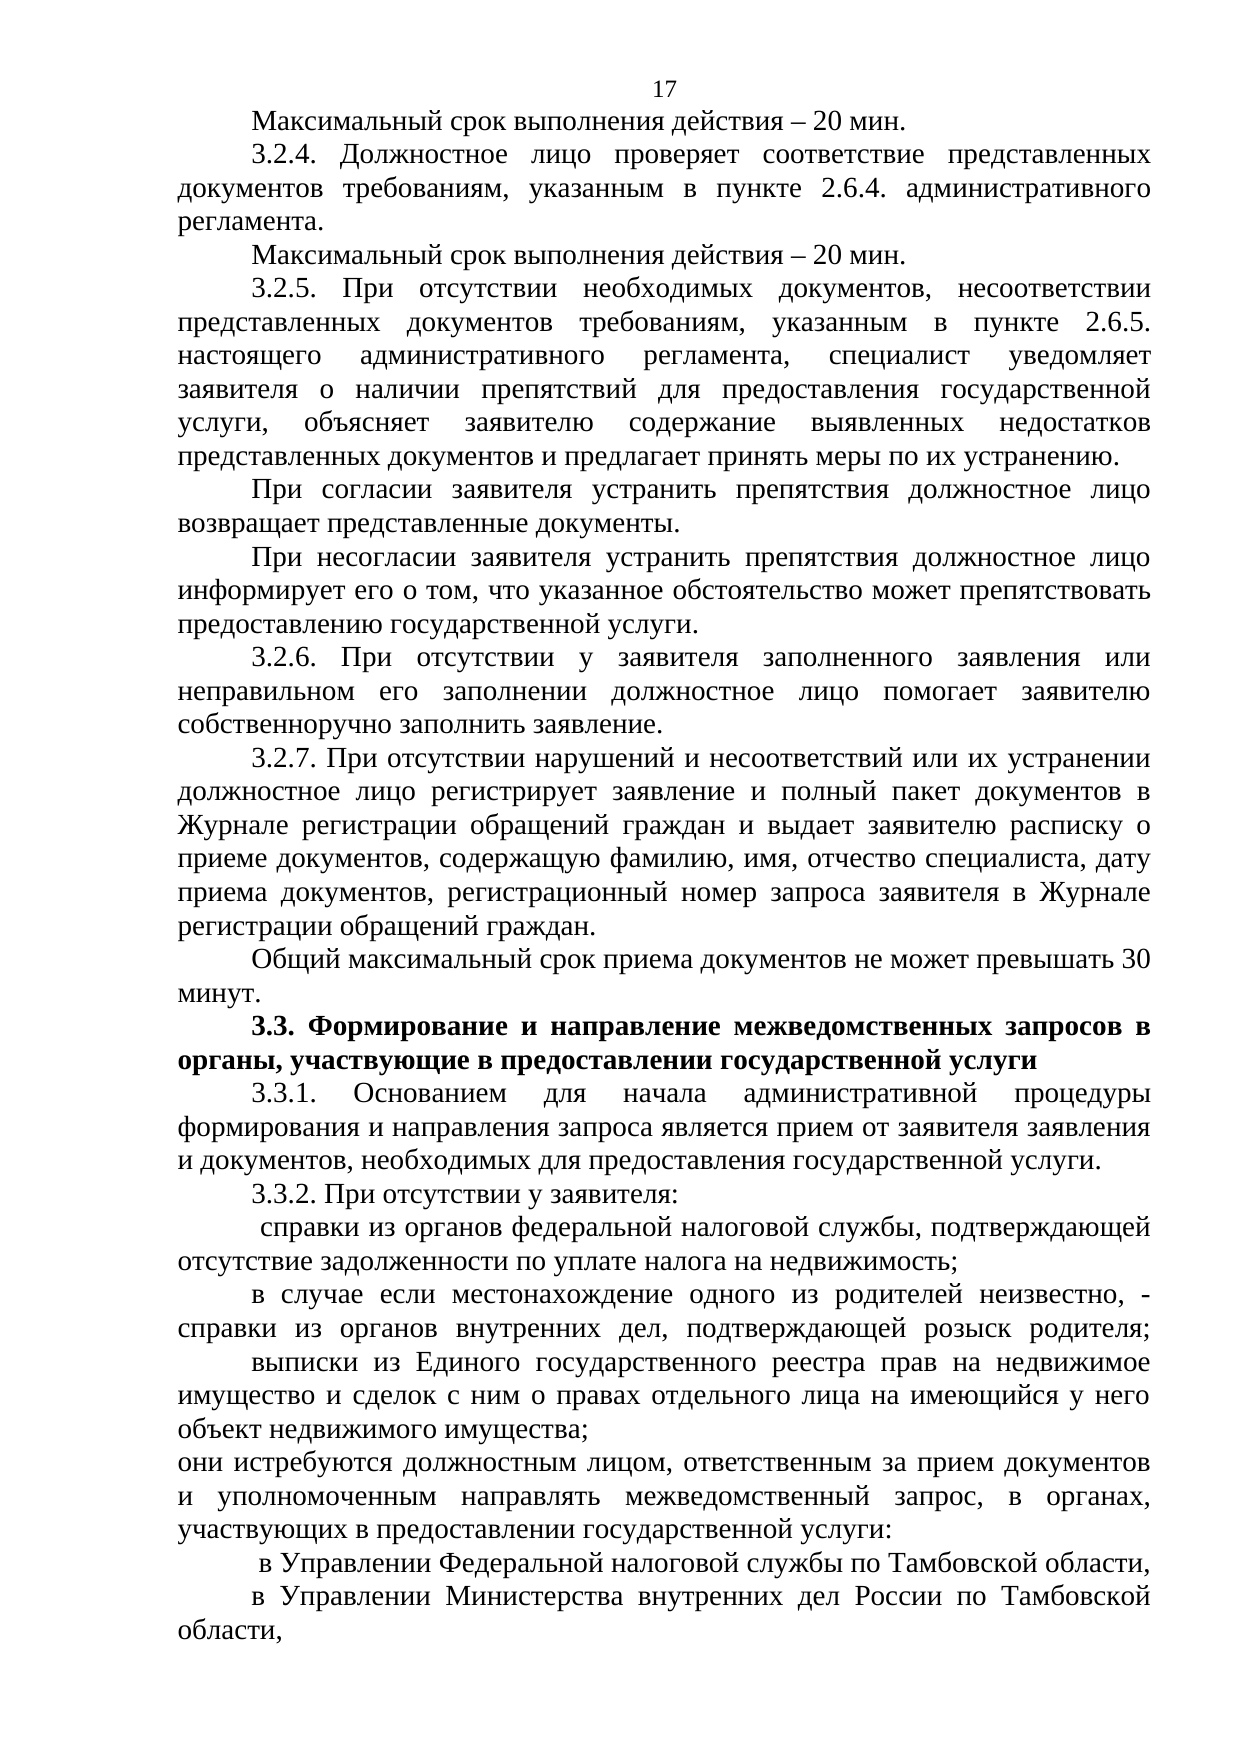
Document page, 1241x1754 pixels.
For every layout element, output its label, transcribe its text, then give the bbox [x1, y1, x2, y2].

text При несогласии заявителя устранить препятствия должностное лицо информирует его о том, что указанное обстоятельство может препятствовать предоставлению государственной услуги. [177, 539, 1152, 639]
text 3.2.6. При отсутствии у заявителя заполненного заявления или неправильном его заполнении должностное лицо помогает заявителю собственноручно заполнить заявление. [177, 639, 1152, 740]
text 3.3.2. При отсутствии у заявителя: [177, 1176, 1152, 1209]
text в Управлении Федеральной налоговой службы по Тамбовской области, в Управлении Министерства внутренних дел России по Тамбовской области, [177, 1545, 1152, 1646]
text 3.2.4. Должностное лицо проверяет соответствие представленных документов требованиям, указанным в пункте 2.6.4. административного регламента. [177, 136, 1152, 237]
text они истребуются должностным лицом, ответственным за прием документов и уполномоченным направлять межведомственный запрос, в органах, участвующих в предоставлении государственной услуги: [177, 1444, 1152, 1545]
text Максимальный срок выполнения действия – 20 мин. [177, 103, 1152, 136]
text 3.2.7. При отсутствии нарушений и несоответствий или их устранении должностное лицо регистрирует заявление и полный пакет документов в Журнале регистрации обращений граждан и выдает заявителю расписку о приеме документов, содержащую фамилию, имя, отчество специалиста, дату приема документов, регистрационный номер запроса заявителя в Журнале регистрации обращений граждан. [177, 740, 1152, 941]
text Максимальный срок выполнения действия – 20 мин. [177, 237, 1152, 270]
text При согласии заявителя устранить препятствия должностное лицо возвращает представленные документы. [177, 472, 1152, 539]
text 3.3.1. Основанием для начала административной процедуры формирования и направления запроса является прием от заявителя заявления и документов, необходимых для предоставления государственной услуги. [177, 1075, 1152, 1176]
text Общий максимальный срок приема документов не может превышать 30 минут. [177, 941, 1152, 1008]
text 3.2.5. При отсутствии необходимых документов, несоответствии представленных документов требованиям, указанным в пункте 2.6.5. настоящего административного регламента, специалист уведомляет заявителя о наличии препятствий для предоставления государственной услуги, объясняет заявителю содержание выявленных недостатков представленных документов и предлагает принять меры по их устранению. [177, 270, 1152, 472]
text справки из органов федеральной налоговой службы, подтверждающей отсутствие задолженности по уплате налога на недвижимость; [177, 1209, 1152, 1277]
text в случае если местонахождение одного из родителей неизвестно, - справки из органов внутренних дел, подтверждающей розыск родителя; выписки из Единого государственного реестра прав на недвижимое имущество и сделок с ним о правах отдельного лица на имеющийся у него объект недвижимого имущества; [177, 1277, 1152, 1444]
text 3.3. Формирование и направление межведомственных запросов в органы, участвующие в предоставлении государственной услуги [177, 1008, 1152, 1075]
